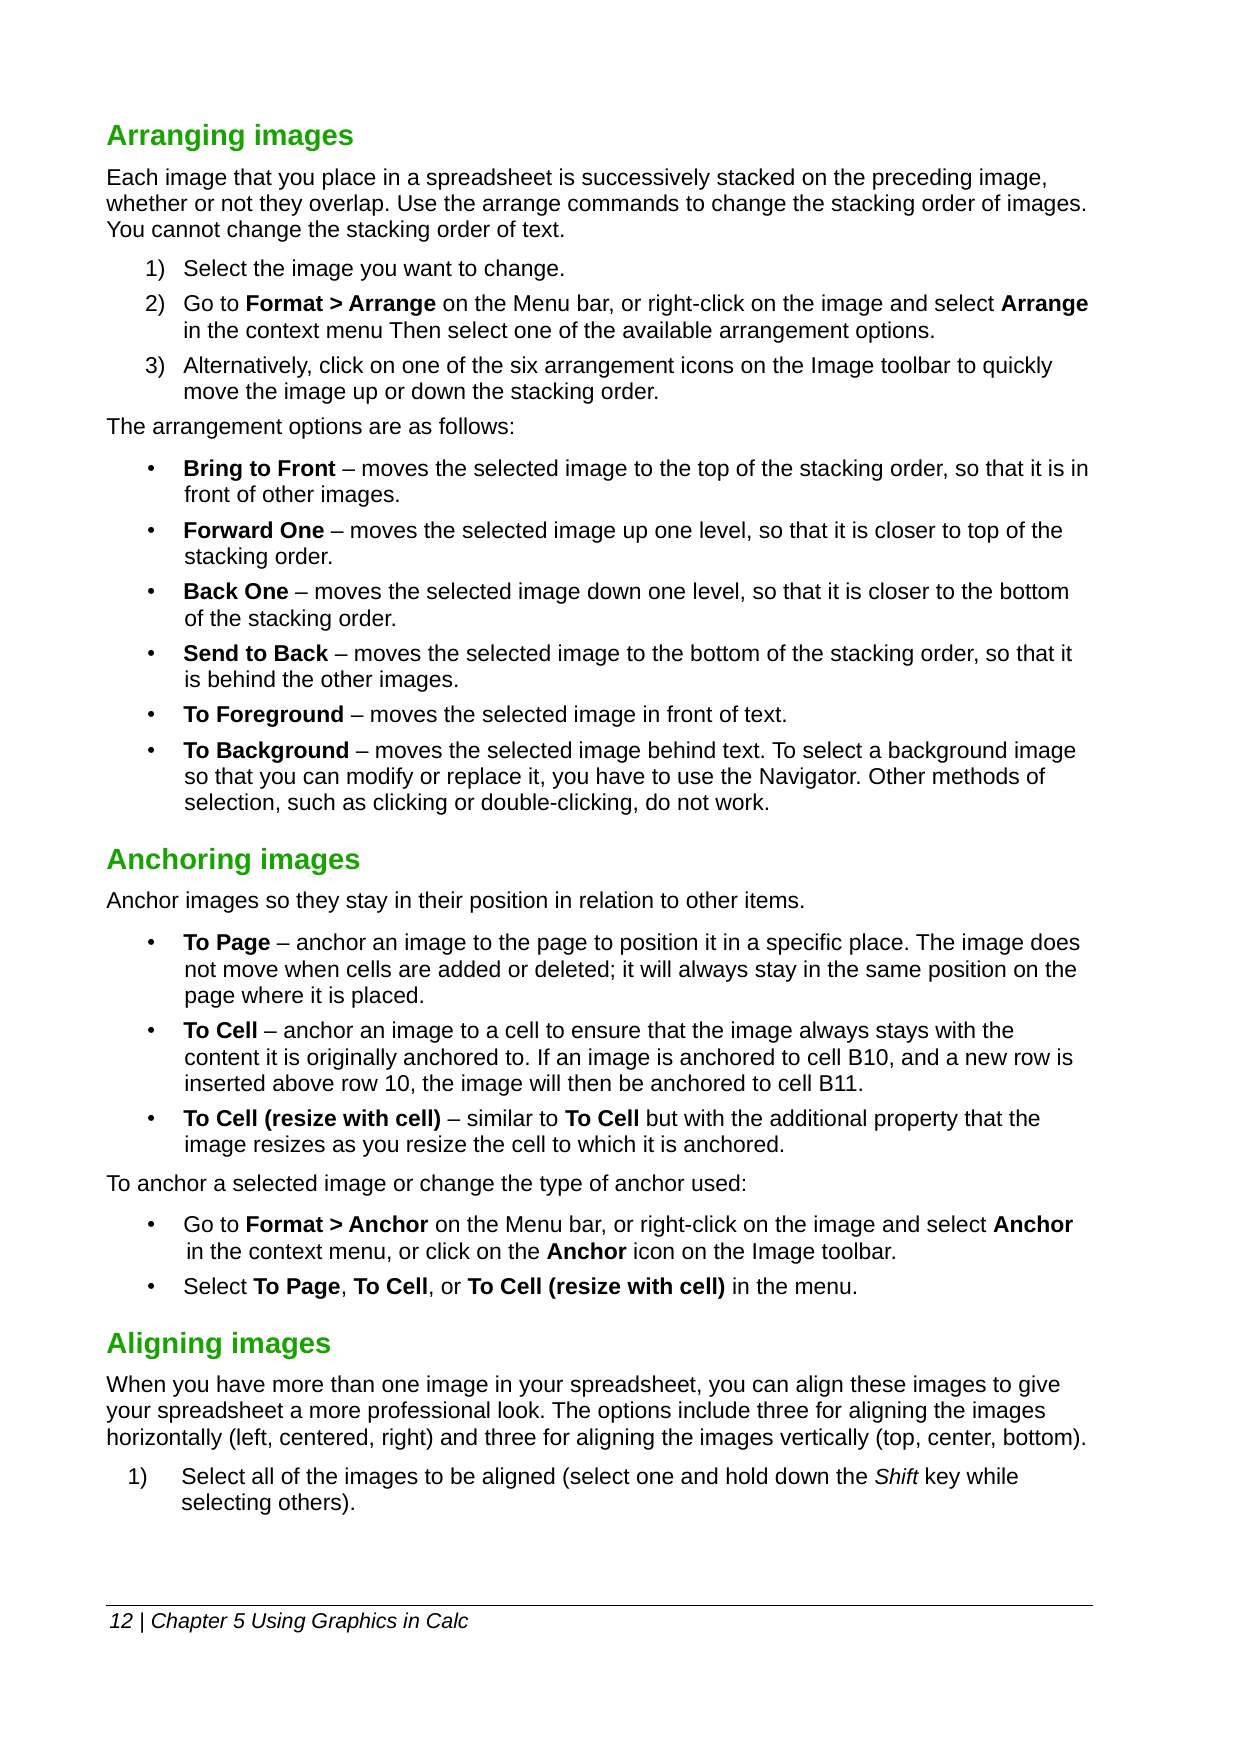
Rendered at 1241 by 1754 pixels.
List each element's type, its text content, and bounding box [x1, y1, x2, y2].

list To Background – moves the selected image behind text. To select a background image so that you can modify or replace it, you have to use the Navigator. Other methods of selection, such as clicking or double-clicking, do not work. [144, 734, 1093, 818]
list To Page – anchor an image to the page to position it in a specific place. The image does not move when cells are added or deleted; it will always stay in the same position on the page where it is placed. [144, 926, 1093, 1008]
list To Cell (resize with cell) – similar to To Cell but with the additional property that the image resizes as you resize the cell to which it is anchored. [144, 1102, 1093, 1161]
list To Foreground – moves the selected image in front of text. [144, 698, 1093, 728]
list Each image that you place in a spreadsheet is successively stacked on the preceding image, whether or not they overlap. Use the arrange commands to change the stacking order of images. You cannot change the stacking order of text. [106, 163, 1093, 242]
subtitle Aligning images [106, 1326, 1093, 1359]
list The arrangement options are as follows: [106, 413, 1093, 440]
subtitle Arranging images [106, 118, 1093, 152]
list Select all of the images to be aligned (select one and hold down the Shift key while selecting others). [148, 1463, 1093, 1515]
list Back One – moves the selected image down one level, so that it is closer to the bottom of the stacking order. [144, 575, 1093, 631]
subtitle Anchoring images [106, 842, 1093, 876]
list Select To Page, To Cell, or To Cell (resize with cell) in the menu. [144, 1270, 1093, 1302]
list Alternatively, click on one of the six arrangement icons on the Image toolbar to quickly move the image up or down the stacking order. [165, 352, 1093, 404]
list Select the image you want to change. [165, 255, 1093, 281]
list Go to Format > Arrange on the Menu bar, or right-click on the image and select Arrange in the context menu Then select one of the available arrangement options. [165, 290, 1093, 343]
list To Cell – anchor an image to a cell to ensure that the image always stays with the content it is originally anchored to. If an image is anchored to cell B10, and a new row is inserted above row 10, the image will then be anchored to cell B11. [144, 1014, 1093, 1096]
list Go to Format > Anchor on the Menu bar, or right-click on the image and select Anchor in the context menu, or click on the Anchor icon on the Image toolbar. [144, 1208, 1093, 1264]
list To anchor a selected image or change the type of anchor used: [106, 1169, 1093, 1196]
list Bring to Front – moves the selected image to the top of the stacking order, so that it is in front of other images. [144, 452, 1093, 508]
list Send to Back – moves the selected image to the bottom of the stacking order, so that it is behind the other images. [144, 637, 1093, 692]
list When you have more than one image in your spreadsheet, you can align these images to give your spreadsheet a more professional look. The options include three for aligning the images horizontally (left, centered, right) and three for aligning the images vertically (top, center, bottom). [106, 1371, 1093, 1450]
list Forward One – moves the selected image up one level, so that it is closer to top of the stacking order. [144, 514, 1093, 569]
list Anchor images so they stay in their position in relation to other items. [106, 887, 1093, 914]
